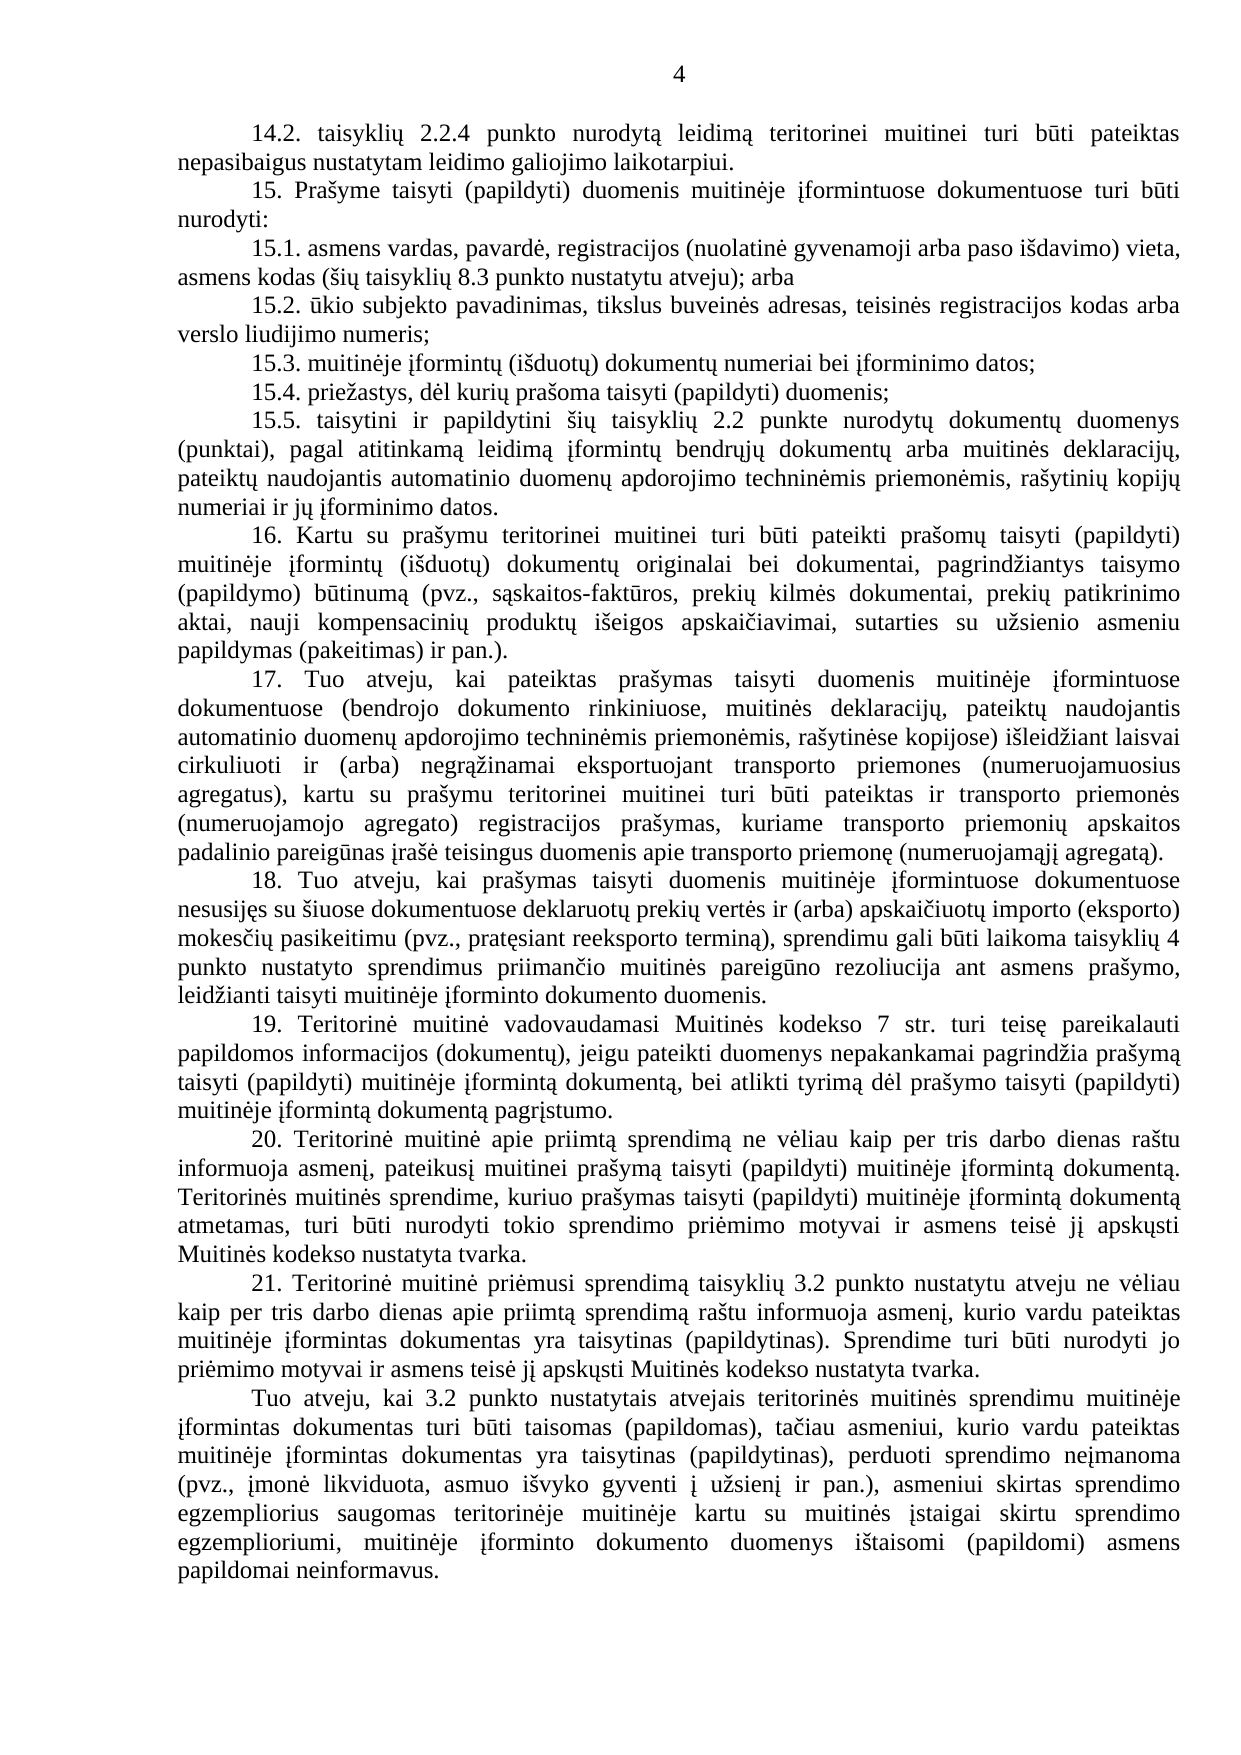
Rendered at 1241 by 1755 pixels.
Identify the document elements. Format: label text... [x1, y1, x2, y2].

text 16. Kartu su prašymu teritorinei muitinei turi būti pateikti prašomų taisyti (papildyti) muitinėje įformintų (išduotų) dokumentų originalai bei dokumentai, pagrindžiantys taisymo (papildymo) būtinumą (pvz., sąskaitos-faktūros, prekių kilmės dokumentai, prekių patikrinimo aktai, nauji kompensacinių produktų išeigos apskaičiavimai, sutarties su užsienio asmeniu papildymas (pakeitimas) ir pan.). [177, 521, 1181, 664]
text 15.5. taisytini ir papildytini šių taisyklių 2.2 punkte nurodytų dokumentų duomenys (punktai), pagal atitinkamą leidimą įformintų bendrųjų dokumentų arba muitinės deklaracijų, pateiktų naudojantis automatinio duomenų apdorojimo techninėmis priemonėmis, rašytinių kopijų numeriai ir jų įforminimo datos. [177, 406, 1181, 521]
text 17. Tuo atveju, kai pateiktas prašymas taisyti duomenis muitinėje įformintuose dokumentuose (bendrojo dokumento rinkiniuose, muitinės deklaracijų, pateiktų naudojantis automatinio duomenų apdorojimo techninėmis priemonėmis, rašytinėse kopijose) išleidžiant laisvai cirkuliuoti ir (arba) negrąžinamai eksportuojant transporto priemones (numeruojamuosius agregatus), kartu su prašymu teritorinei muitinei turi būti pateiktas ir transporto priemonės (numeruojamojo agregato) registracijos prašymas, kuriame transporto priemonių apskaitos padalinio pareigūnas įrašė teisingus duomenis apie transporto priemonę (numeruojamąjį agregatą). [177, 664, 1181, 866]
text 15.1. asmens vardas, pavardė, registracijos (nuolatinė gyvenamoji arba paso išdavimo) vieta, asmens kodas (šių taisyklių 8.3 punkto nustatytu atveju); arba [177, 233, 1181, 291]
text 18. Tuo atveju, kai prašymas taisyti duomenis muitinėje įformintuose dokumentuose nesusijęs su šiuose dokumentuose deklaruotų prekių vertės ir (arba) apskaičiuotų importo (eksporto) mokesčių pasikeitimu (pvz., pratęsiant reeksporto terminą), sprendimu gali būti laikoma taisyklių 4 punkto nustatyto sprendimus priimančio muitinės pareigūno rezoliucija ant asmens prašymo, leidžianti taisyti muitinėje įforminto dokumento duomenis. [177, 866, 1181, 1009]
text 21. Teritorinė muitinė priėmusi sprendimą taisyklių 3.2 punkto nustatytu atveju ne vėliau kaip per tris darbo dienas apie priimtą sprendimą raštu informuoja asmenį, kurio vardu pateiktas muitinėje įformintas dokumentas yra taisytinas (papildytinas). Sprendime turi būti nurodyti jo priėmimo motyvai ir asmens teisė jį apskųsti Muitinės kodekso nustatyta tvarka. [177, 1268, 1181, 1383]
text 15.3. muitinėje įformintų (išduotų) dokumentų numeriai bei įforminimo datos; [177, 348, 1181, 377]
text 15.4. priežastys, dėl kurių prašoma taisyti (papildyti) duomenis; [177, 377, 1181, 406]
text 19. Teritorinė muitinė vadovaudamasi Muitinės kodekso 7 str. turi teisę pareikalauti papildomos informacijos (dokumentų), jeigu pateikti duomenys nepakankamai pagrindžia prašymą taisyti (papildyti) muitinėje įformintą dokumentą, bei atlikti tyrimą dėl prašymo taisyti (papildyti) muitinėje įformintą dokumentą pagrįstumo. [177, 1009, 1181, 1124]
text 15. Prašyme taisyti (papildyti) duomenis muitinėje įformintuose dokumentuose turi būti nurodyti: [177, 176, 1181, 233]
text 14.2. taisyklių 2.2.4 punkto nurodytą leidimą teritorinei muitinei turi būti pateiktas nepasibaigus nustatytam leidimo galiojimo laikotarpiui. [177, 118, 1181, 176]
text 15.2. ūkio subjekto pavadinimas, tikslus buveinės adresas, teisinės registracijos kodas arba verslo liudijimo numeris; [177, 291, 1181, 348]
text 20. Teritorinė muitinė apie priimtą sprendimą ne vėliau kaip per tris darbo dienas raštu informuoja asmenį, pateikusį muitinei prašymą taisyti (papildyti) muitinėje įformintą dokumentą. Teritorinės muitinės sprendime, kuriuo prašymas taisyti (papildyti) muitinėje įformintą dokumentą atmetamas, turi būti nurodyti tokio sprendimo priėmimo motyvai ir asmens teisė jį apskųsti Muitinės kodekso nustatyta tvarka. [177, 1124, 1181, 1268]
text Tuo atveju, kai 3.2 punkto nustatytais atvejais teritorinės muitinės sprendimu muitinėje įformintas dokumentas turi būti taisomas (papildomas), tačiau asmeniui, kurio vardu pateiktas muitinėje įformintas dokumentas yra taisytinas (papildytinas), perduoti sprendimo neįmanoma (pvz., įmonė likviduota, asmuo išvyko gyventi į užsienį ir pan.), asmeniui skirtas sprendimo egzempliorius saugomas teritorinėje muitinėje kartu su muitinės įstaigai skirtu sprendimo egzemplioriumi, muitinėje įforminto dokumento duomenys ištaisomi (papildomi) asmens papildomai neinformavus. [177, 1383, 1181, 1584]
